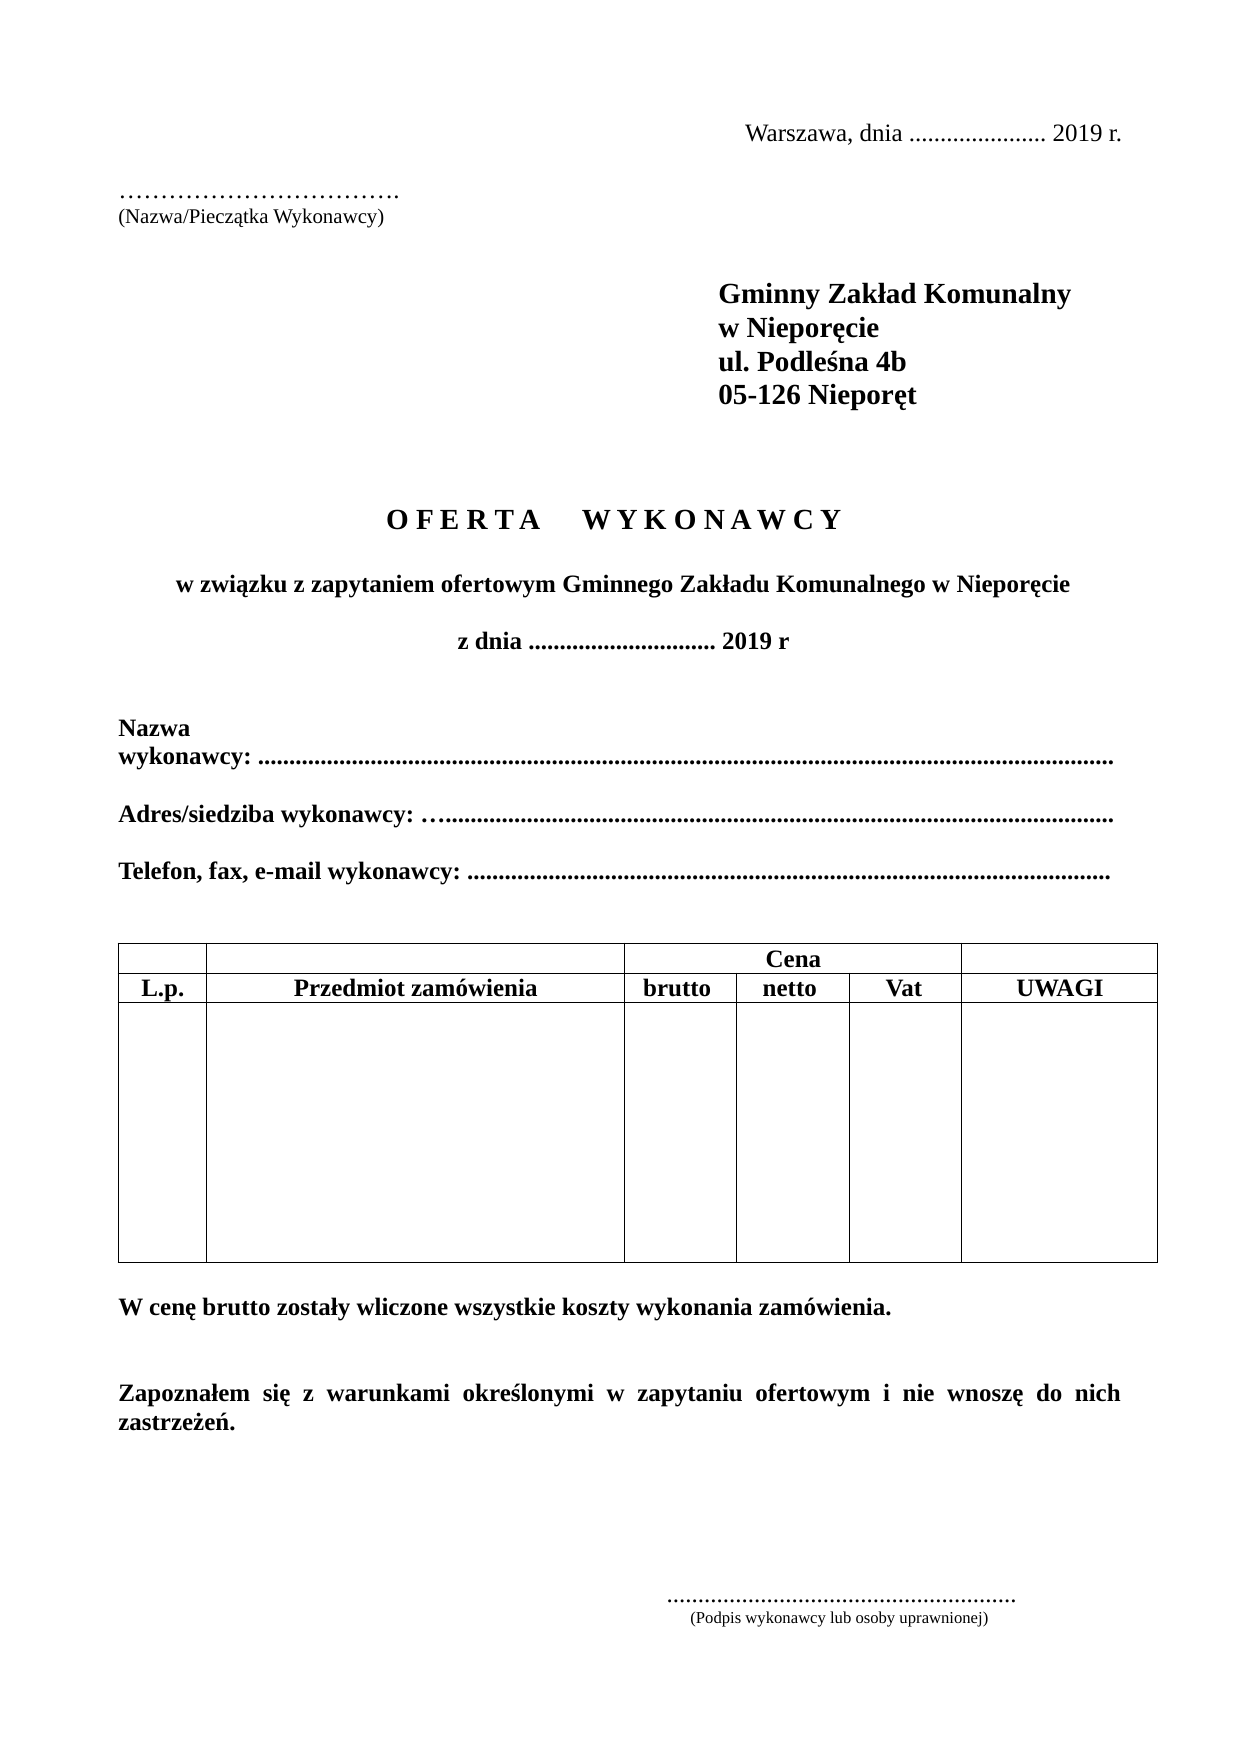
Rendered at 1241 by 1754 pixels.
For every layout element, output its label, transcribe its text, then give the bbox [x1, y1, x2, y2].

text W cenę brutto zostały wliczone wszystkie koszty wykonania zamówienia. [118, 1292, 1122, 1321]
text (Podpis wykonawcy lub osoby uprawnionej) [561, 1608, 1122, 1627]
text O F E R T A W Y K O N A W C Y [118, 502, 1122, 535]
table_cell [625, 1003, 736, 1262]
text Warszawa, dnia ...................... 2019 r. [156, 118, 1122, 147]
text Nazwa wykonawcy: ......................................................................................................................................... [118, 713, 1122, 770]
table_header [962, 944, 1157, 972]
table_cell [119, 1003, 206, 1262]
text ……………………………. [118, 176, 1122, 204]
text 05-126 Nieporęt [718, 377, 1122, 411]
text w związku z zapytaniem ofertowym Gminnego Zakładu Komunalnego w Nieporęcie [118, 569, 1122, 598]
table_cell Przedmiot zamówienia [207, 974, 624, 1002]
table_cell [850, 1003, 961, 1262]
table_cell UWAGI [962, 974, 1157, 1002]
table_header [119, 944, 206, 972]
table_header Cena [625, 944, 961, 972]
text Zapoznałem się z warunkami określonymi w zapytaniu ofertowym i nie wnoszę do nich zastrzeżeń. [118, 1378, 1122, 1436]
table_cell L.p. [119, 974, 206, 1002]
text Telefon, fax, e-mail wykonawcy: ....................................................................................................... [118, 856, 1122, 885]
table_cell netto [737, 974, 849, 1002]
table_cell Vat [850, 974, 961, 1002]
text w Nieporęcie [718, 310, 1122, 344]
text z dnia .............................. 2019 r [118, 626, 1122, 655]
text Adres/siedziba wykonawcy: …........................................................................................................... [118, 799, 1122, 828]
text ul. Podleśna 4b [718, 344, 1122, 377]
text (Nazwa/Pieczątka Wykonawcy) [118, 204, 1122, 228]
table_cell [207, 1003, 624, 1262]
table_header [207, 944, 624, 972]
table_cell brutto [625, 974, 736, 1002]
text Gminny Zakład Komunalny [718, 277, 1122, 310]
text ........................................................ [561, 1579, 1122, 1608]
table_cell [737, 1003, 849, 1262]
table_cell [962, 1003, 1157, 1262]
